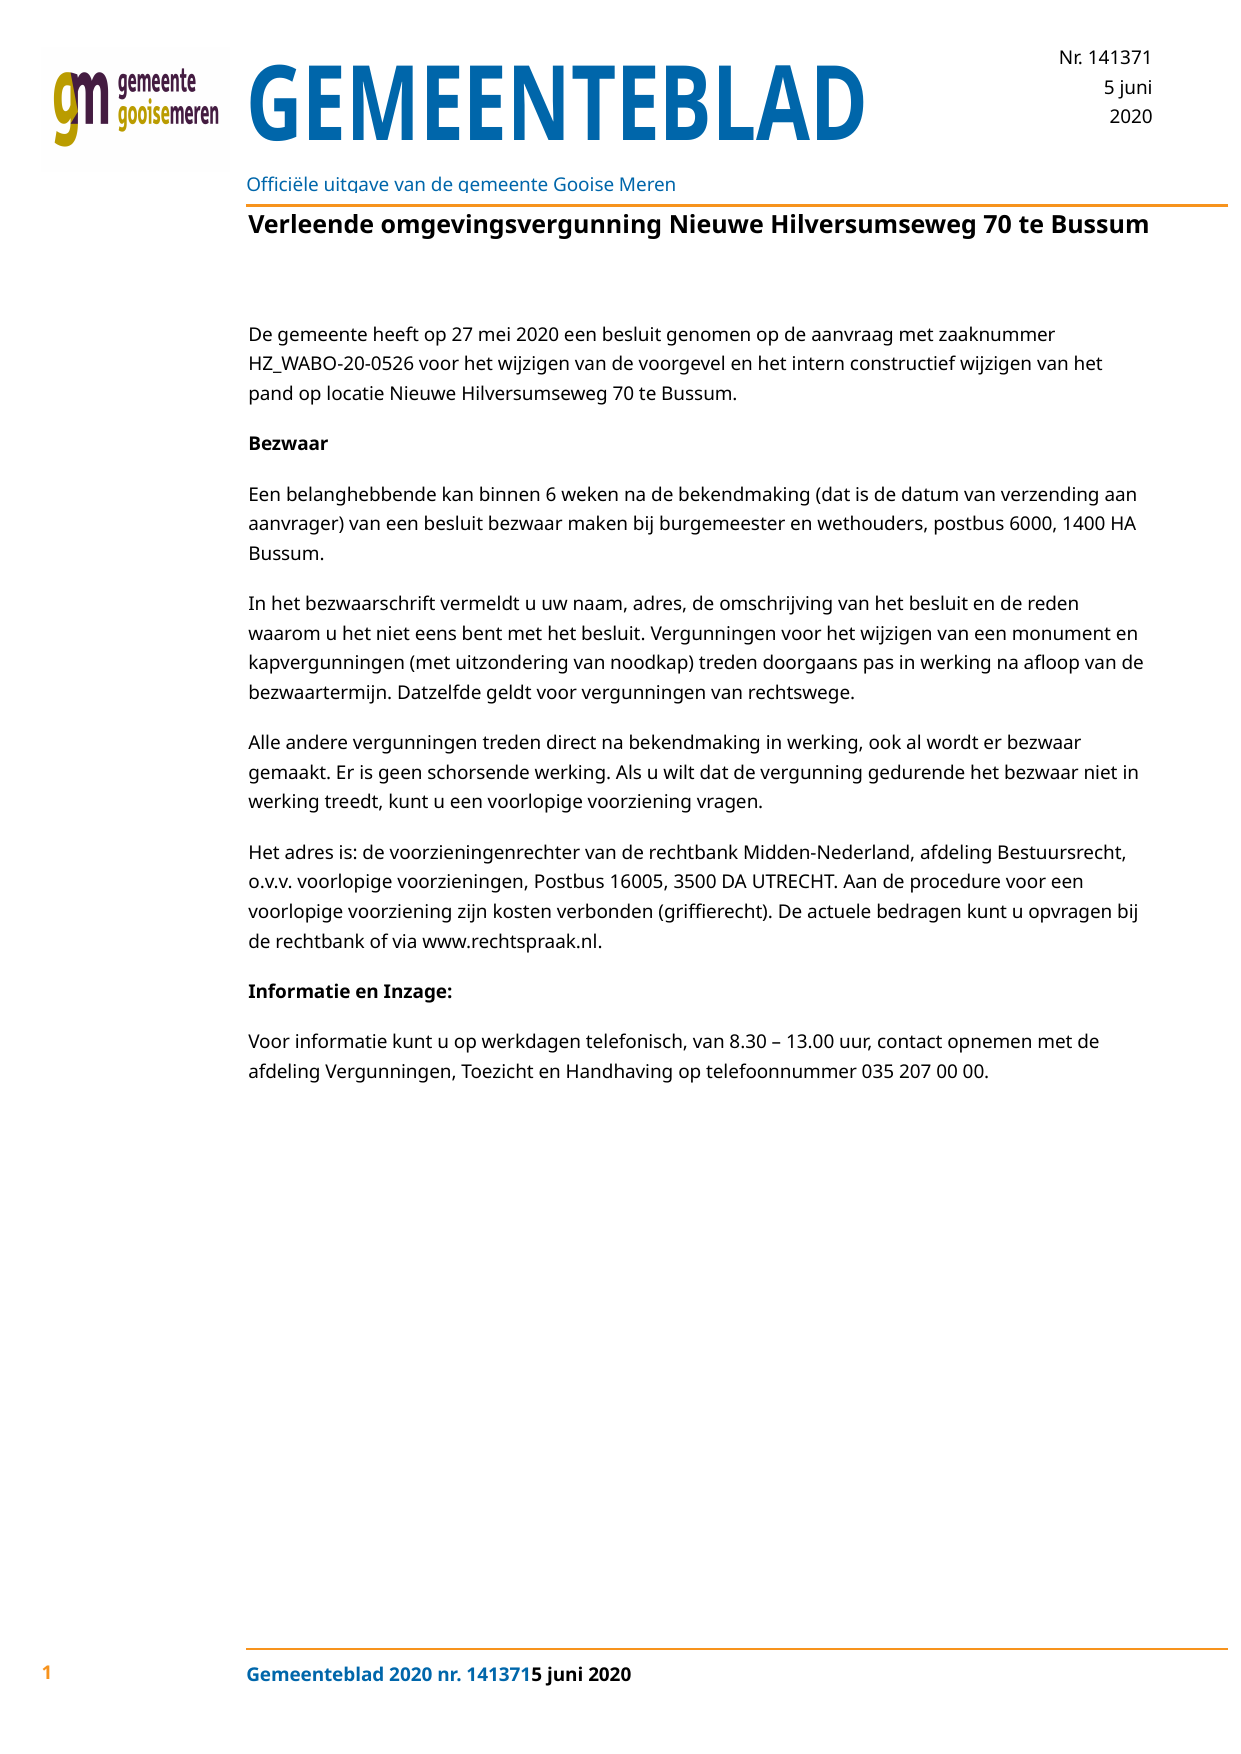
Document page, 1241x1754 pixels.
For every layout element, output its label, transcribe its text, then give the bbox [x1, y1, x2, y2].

text Bezwaar [248, 430, 1152, 456]
text Voor informatie kunt u op werkdagen telefonisch, van 8.30 – 13.00 uur, contact opnemen met de afdeling Vergunningen, Toezicht en Handhaving op telefoonnummer 035 207 00 00. [248, 1029, 1152, 1084]
text Verleende omgevingsvergunning Nieuwe Hilversumseweg 70 te Bussum [248, 207, 1152, 241]
text Een belanghebbende kan binnen 6 weken na de bekendmaking (dat is de datum van verzending aan aanvrager) van een besluit bezwaar maken bij burgemeester en wethouders, postbus 6000, 1400 HA Bussum. [248, 481, 1152, 566]
text De gemeente heeft op 27 mei 2020 een besluit genomen op de aanvraag met zaaknummer HZ_WABO-20-0526 voor het wijzigen van de voorgevel en het intern constructief wijzigen van het pand op locatie Nieuwe Hilversumseweg 70 te Bussum. [248, 321, 1152, 406]
text Het adres is: de voorzieningenrechter van de rechtbank Midden-Nederland, afdeling Bestuursrecht, o.v.v. voorlopige voorzieningen, Postbus 16005, 3500 DA UTRECHT. Aan de procedure voor een voorlopige voorziening zijn kosten verbonden (griffierecht). De actuele bedragen kunt u opvragen bij de rechtbank of via www.rechtspraak.nl. [248, 839, 1152, 953]
text Informatie en Inzage: [248, 978, 1152, 1004]
text In het bezwaarschrift vermeldt u uw naam, adres, de omschrijving van het besluit en de reden waarom u het niet eens bent met het besluit. Vergunningen voor het wijzigen van een monument en kapvergunningen (met uitzondering van noodkap) treden doorgaans pas in werking na afloop van de bezwaartermijn. Datzelfde geldt voor vergunningen van rechtswege. [248, 590, 1152, 705]
picture [41, 47, 231, 172]
text Alle andere vergunningen treden direct na bekendmaking in werking, ook al wordt er bezwaar gemaakt. Er is geen schorsende werking. Als u wilt dat de vergunning gedurende het bezwaar niet in werking treedt, kunt u een voorlopige voorziening vragen. [248, 729, 1152, 814]
